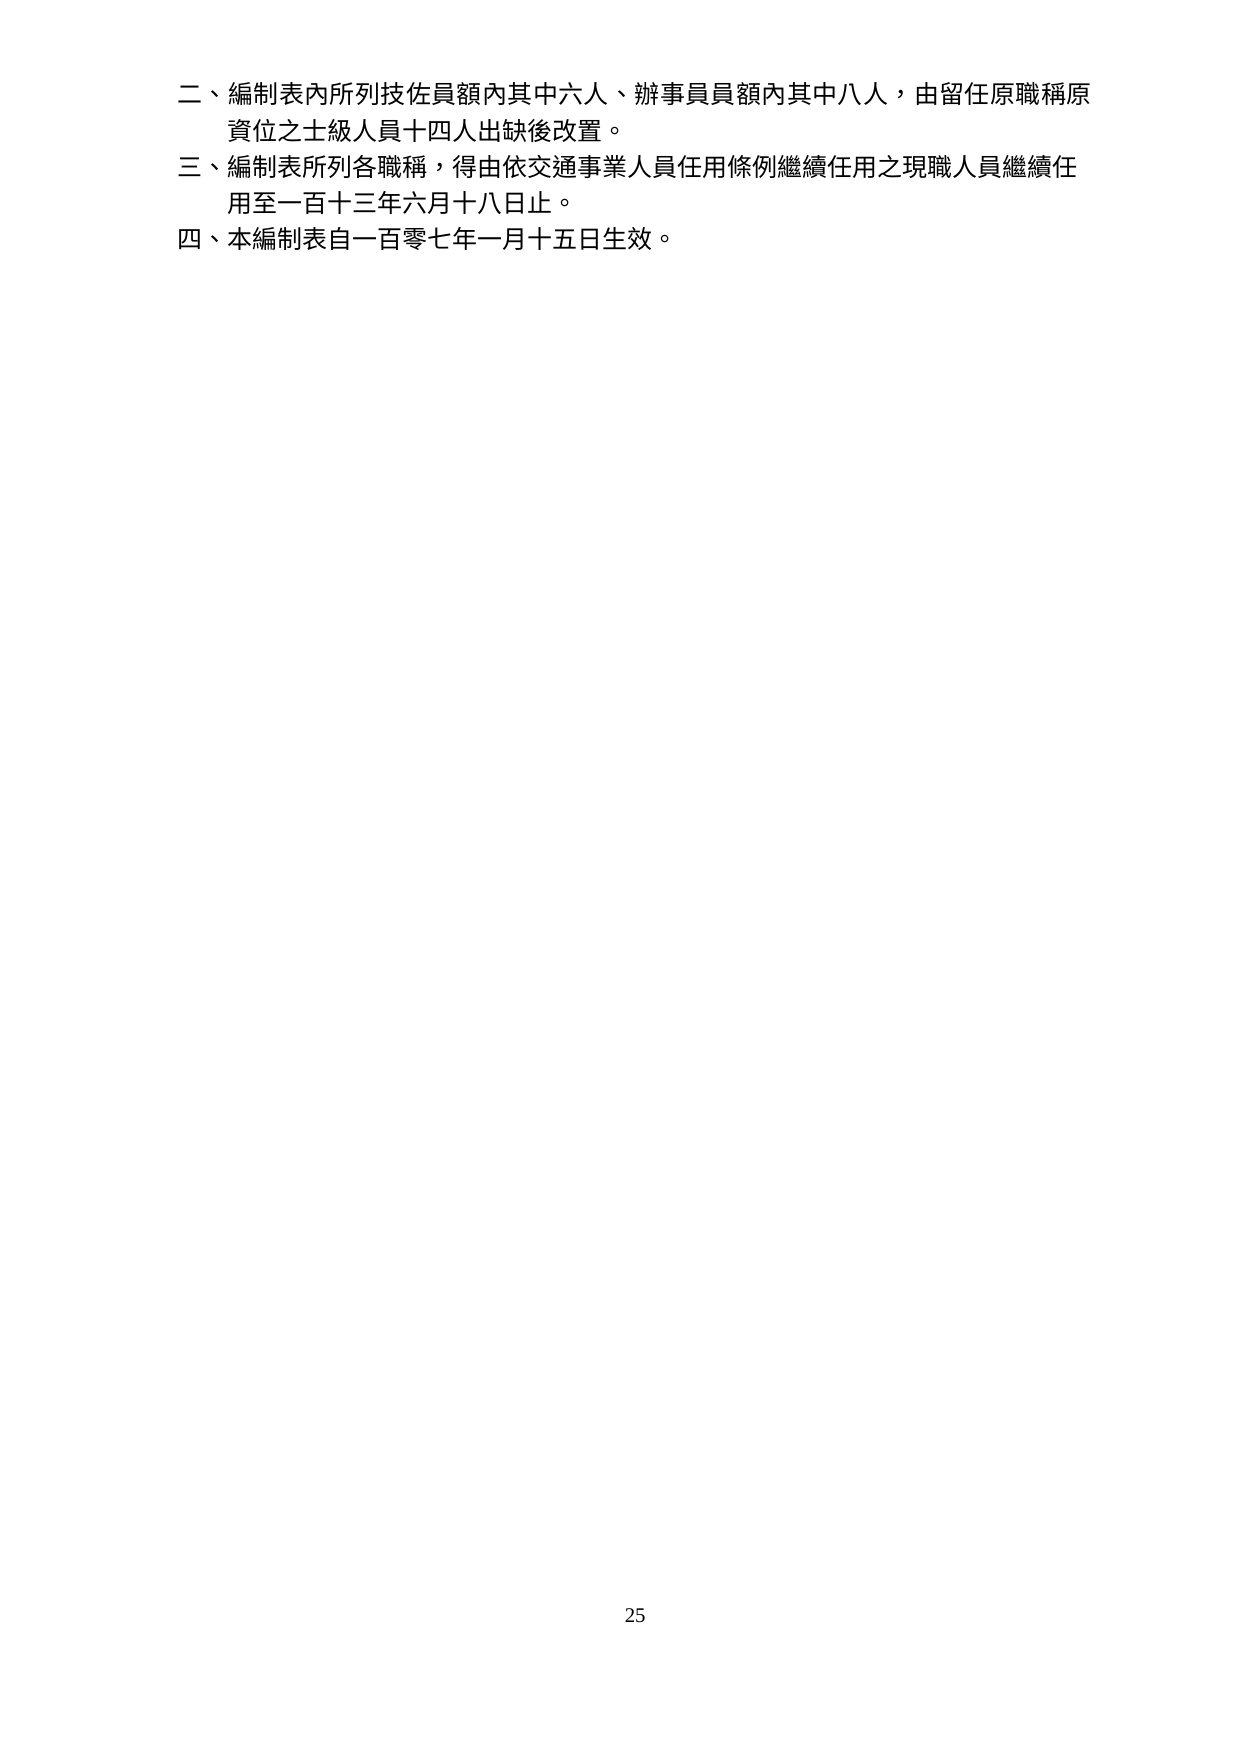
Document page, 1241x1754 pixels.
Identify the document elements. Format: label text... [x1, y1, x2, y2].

text 四、本編制表自一百零七年一月十五日生效。 [177, 220, 1092, 256]
text 二、編制表內所列技佐員額內其中六人、辦事員員額內其中八人，由留任原職稱原資位之士級人員十四人出缺後改置。 [177, 75, 1092, 147]
text 三、編制表所列各職稱，得由依交通事業人員任用條例繼續任用之現職人員繼續任用至一百十三年六月十八日止。 [177, 147, 1092, 220]
